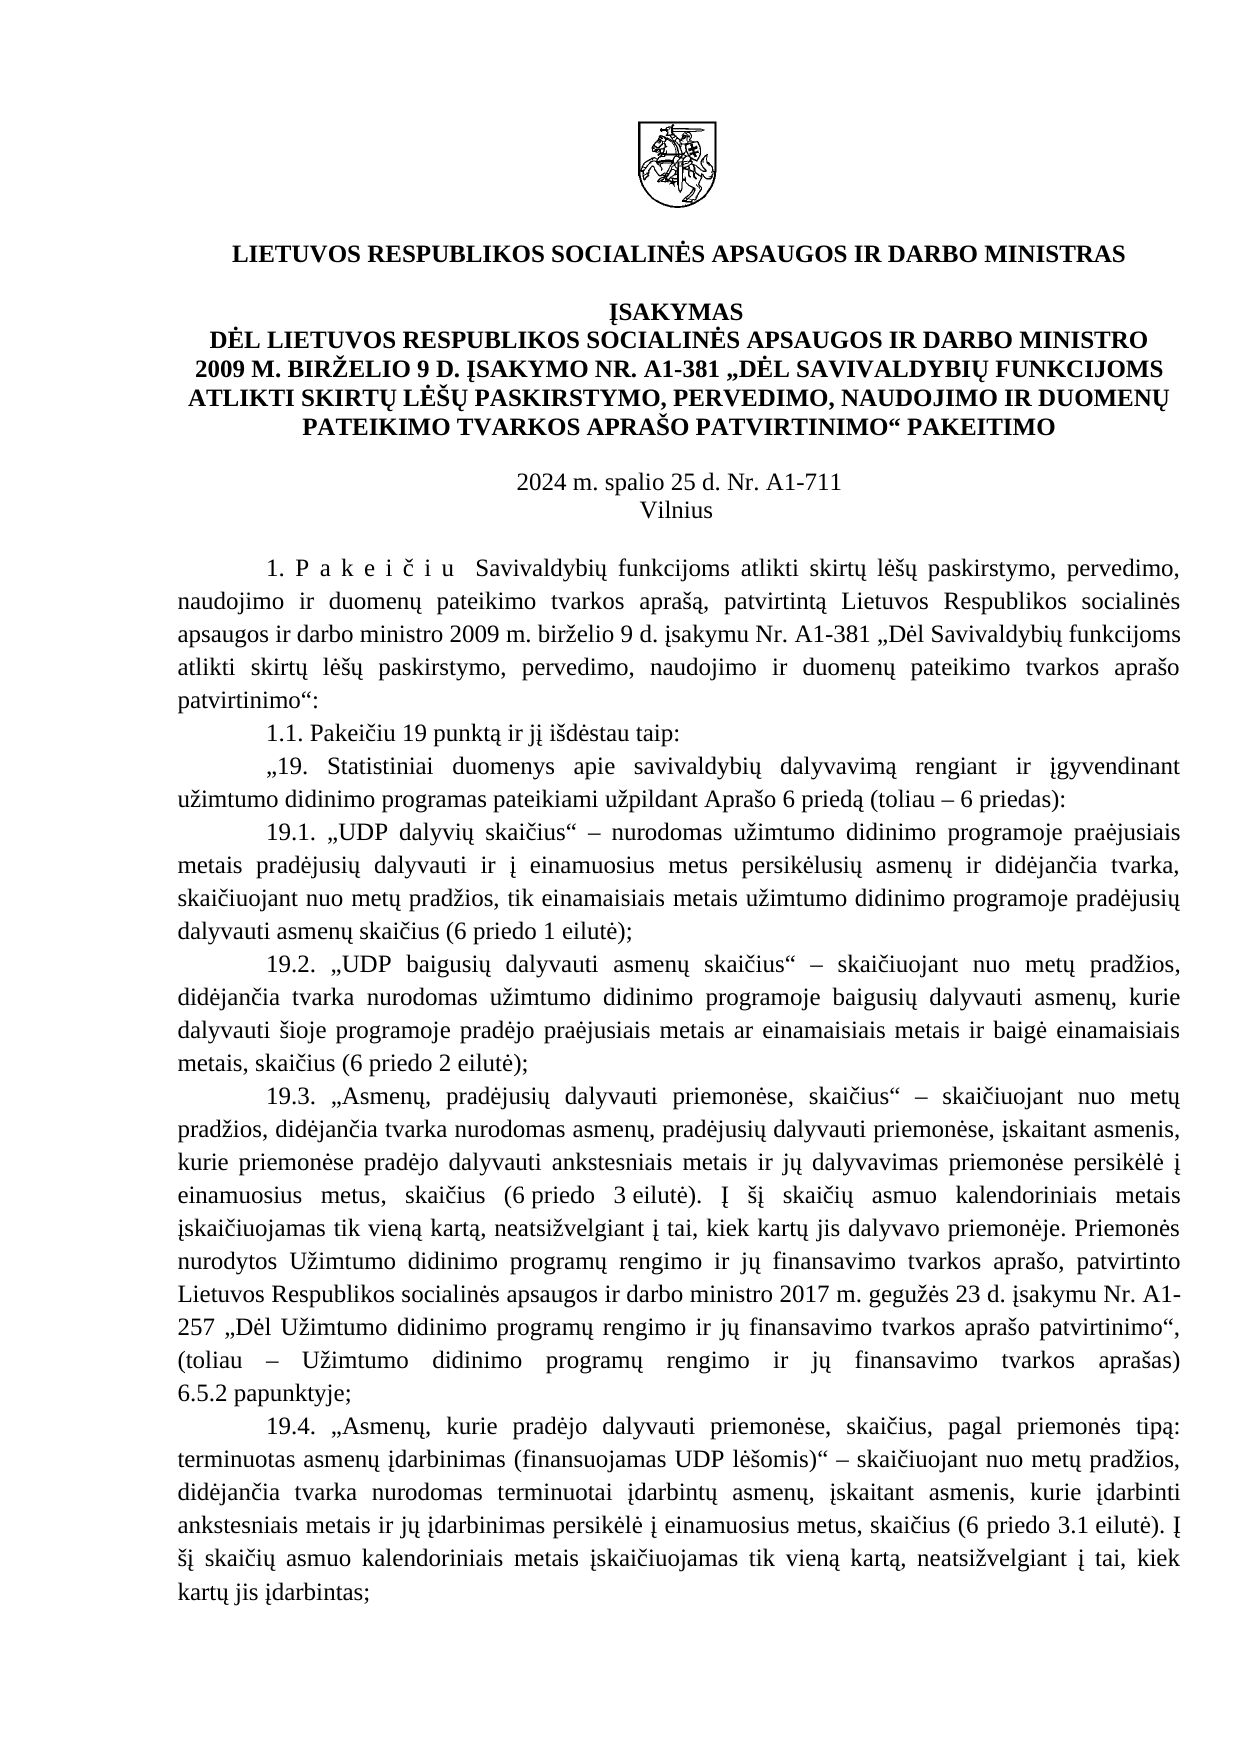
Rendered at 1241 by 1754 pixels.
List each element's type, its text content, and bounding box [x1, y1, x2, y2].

text 19.4. „Asmenų, kurie pradėjo dalyvauti priemonėse, skaičius, pagal priemonės tipą: terminuotas asmenų įdarbinimas (finansuojamas UDP lėšomis)“ – skaičiuojant nuo metų pradžios, didėjančia tvarka nurodomas terminuotai įdarbintų asmenų, įskaitant asmenis, kurie įdarbinti ankstesniais metais ir jų įdarbinimas persikėlė į einamuosius metus, skaičius (6 priedo 3.1 eilutė). Į šį skaičių asmuo kalendoriniais metais įskaičiuojamas tik vieną kartą, neatsižvelgiant į tai, kiek kartų jis įdarbintas; [177, 1411, 1181, 1605]
text ĮSAKYMAS [177, 297, 1181, 325]
text DĖL LIETUVOS RESPUBLIKOS SOCIALINĖS APSAUGOS IR DARBO MINISTRO 2009 M. BIRŽELIO 9 D. ĮSAKYMO NR. A1-381 „DĖL SAVIVALDYBIŲ FUNKCIJOMS ATLIKTI SKIRTŲ LĖŠŲ PASKIRSTYMO, PERVEDIMO, NAUDOJIMO IR DUOMENŲ PATEIKIMO TVARKOS APRAŠO PATVIRTINIMO“ PAKEITIMO [177, 325, 1181, 440]
text Vilnius [177, 495, 1181, 524]
text 19.3. „Asmenų, pradėjusių dalyvauti priemonėse, skaičius“ – skaičiuojant nuo metų pradžios, didėjančia tvarka nurodomas asmenų, pradėjusių dalyvauti priemonėse, įskaitant asmenis, kurie priemonėse pradėjo dalyvauti ankstesniais metais ir jų dalyvavimas priemonėse persikėlė į einamuosius metus, skaičius (6 priedo 3 eilutė). Į šį skaičių asmuo kalendoriniais metais įskaičiuojamas tik vieną kartą, neatsižvelgiant į tai, kiek kartų jis dalyvavo priemonėje. Priemonės nurodytos Užimtumo didinimo programų rengimo ir jų finansavimo tvarkos aprašo, patvirtinto Lietuvos Respublikos socialinės apsaugos ir darbo ministro 2017 m. gegužės 23 d. įsakymu Nr. A1-257 „Dėl Užimtumo didinimo programų rengimo ir jų finansavimo tvarkos aprašo patvirtinimo“, (toliau – Užimtumo didinimo programų rengimo ir jų finansavimo tvarkos aprašas) 6.5.2 papunktyje; [177, 1081, 1181, 1407]
text 19.1. „UDP dalyvių skaičius“ – nurodomas užimtumo didinimo programoje praėjusiais metais pradėjusių dalyvauti ir į einamuosius metus persikėlusių asmenų ir didėjančia tvarka, skaičiuojant nuo metų pradžios, tik einamaisiais metais užimtumo didinimo programoje pradėjusių dalyvauti asmenų skaičius (6 priedo 1 eilutė); [177, 817, 1181, 945]
text „19. Statistiniai duomenys apie savivaldybių dalyvavimą rengiant ir įgyvendinant užimtumo didinimo programas pateikiami užpildant Aprašo 6 priedą (toliau – 6 priedas): [177, 751, 1181, 813]
text LIETUVOS RESPUBLIKOS SOCIALINĖS APSAUGOS IR DARBO MINISTRAS [177, 239, 1181, 268]
text 2024 m. spalio 25 d. Nr. A1-711 [177, 467, 1181, 495]
text 1. Pakeičiu Savivaldybių funkcijoms atlikti skirtų lėšų paskirstymo, pervedimo, naudojimo ir duomenų pateikimo tvarkos aprašą, patvirtintą Lietuvos Respublikos socialinės apsaugos ir darbo ministro 2009 m. birželio 9 d. įsakymu Nr. A1-381 „Dėl Savivaldybių funkcijoms atlikti skirtų lėšų paskirstymo, pervedimo, naudojimo ir duomenų pateikimo tvarkos aprašo patvirtinimo“: [177, 553, 1181, 714]
text 1.1. Pakeičiu 19 punktą ir jį išdėstau taip: [177, 718, 1181, 747]
text 19.2. „UDP baigusių dalyvauti asmenų skaičius“ – skaičiuojant nuo metų pradžios, didėjančia tvarka nurodomas užimtumo didinimo programoje baigusių dalyvauti asmenų, kurie dalyvauti šioje programoje pradėjo praėjusiais metais ar einamaisiais metais ir baigė einamaisiais metais, skaičius (6 priedo 2 eilutė); [177, 949, 1181, 1077]
